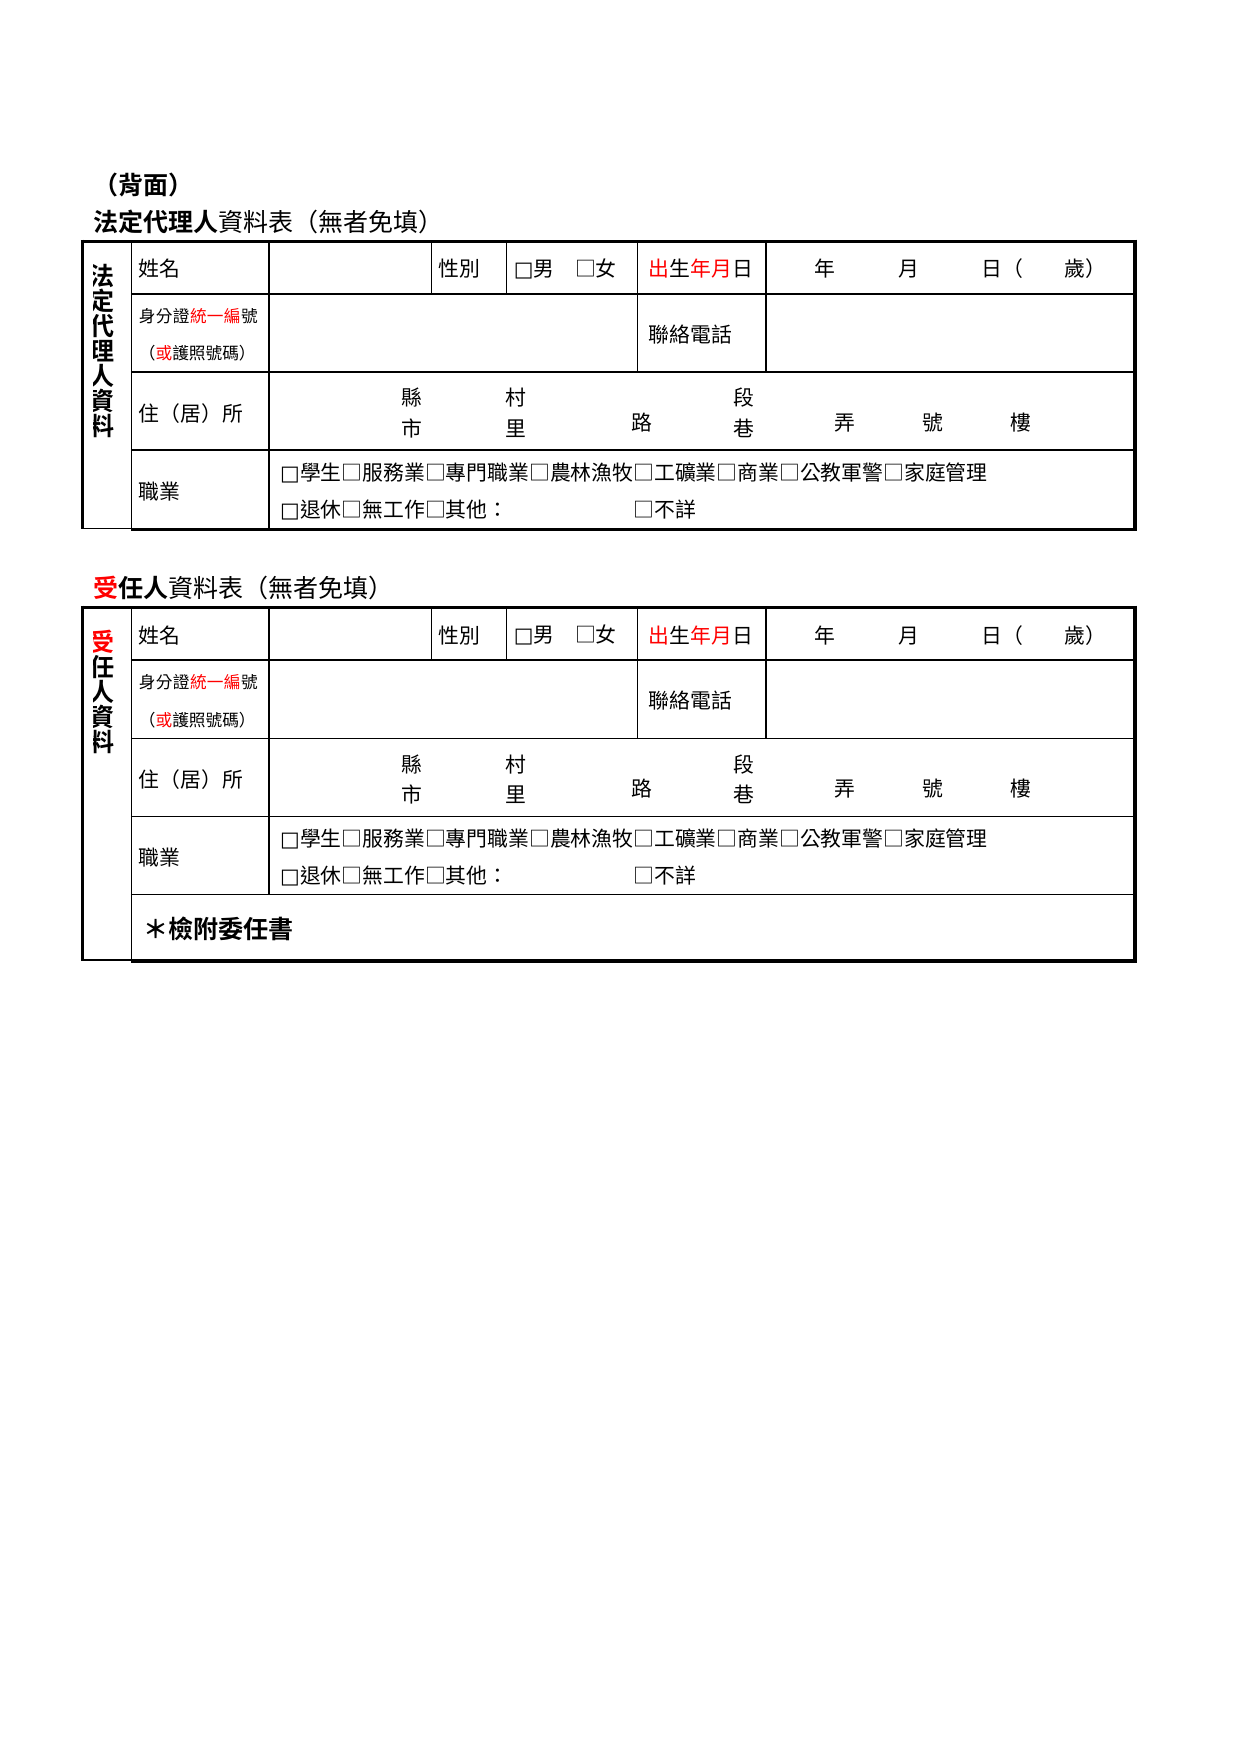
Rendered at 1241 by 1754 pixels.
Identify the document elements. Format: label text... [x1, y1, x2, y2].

table_header □男 □女 [507, 243, 637, 293]
table_cell 職業 [132, 451, 268, 527]
text （背面） [94, 164, 1106, 202]
table_cell 住（居）所 [132, 373, 268, 449]
table_cell 聯絡電話 [638, 295, 765, 371]
table_header 年 月 日（ 歲） [767, 243, 1133, 293]
table_cell 縣市 村里 路 段巷 弄 號 樓 [270, 373, 1133, 449]
text 法定代理人資料表（無者免填） [94, 202, 1106, 239]
table_cell □學生□服務業□專門職業□農林漁牧□工礦業□商業□公教軍警□家庭管理 □退休□無工作□其他： □不詳 [270, 817, 1133, 894]
table_cell 住（居）所 [132, 739, 268, 816]
table_header 出生年月日 [638, 243, 765, 293]
table_header 受任人資料 [84, 609, 131, 959]
table_cell 聯絡電話 [638, 661, 765, 737]
table_header 姓名 [132, 609, 268, 659]
table_cell □學生□服務業□專門職業□農林漁牧□工礦業□商業□公教軍警□家庭管理 □退休□無工作□其他： □不詳 [270, 451, 1133, 527]
table_header 出生年月日 [638, 609, 765, 659]
table_cell [270, 661, 637, 737]
table_header 性別 [432, 243, 506, 293]
table_cell [767, 295, 1133, 371]
table_header 姓名 [132, 243, 268, 293]
table_cell ＊檢附委任書 [132, 895, 1133, 959]
table_cell [767, 661, 1133, 737]
table_header 法定代理人資料 [84, 243, 131, 527]
table_header 年 月 日（ 歲） [767, 609, 1133, 659]
table_cell 身分證統一編號（或護照號碼） [132, 661, 268, 737]
table_header 性別 [432, 609, 506, 659]
table_cell [270, 295, 637, 371]
table_header [270, 609, 431, 659]
text 受任人資料表（無者免填） [94, 568, 1106, 606]
table_header [270, 243, 431, 293]
table_cell 身分證統一編號（或護照號碼） [132, 295, 268, 371]
table_header □男 □女 [507, 609, 637, 659]
table_cell 縣市 村里 路 段巷 弄 號 樓 [270, 739, 1133, 816]
table_cell 職業 [132, 817, 268, 894]
